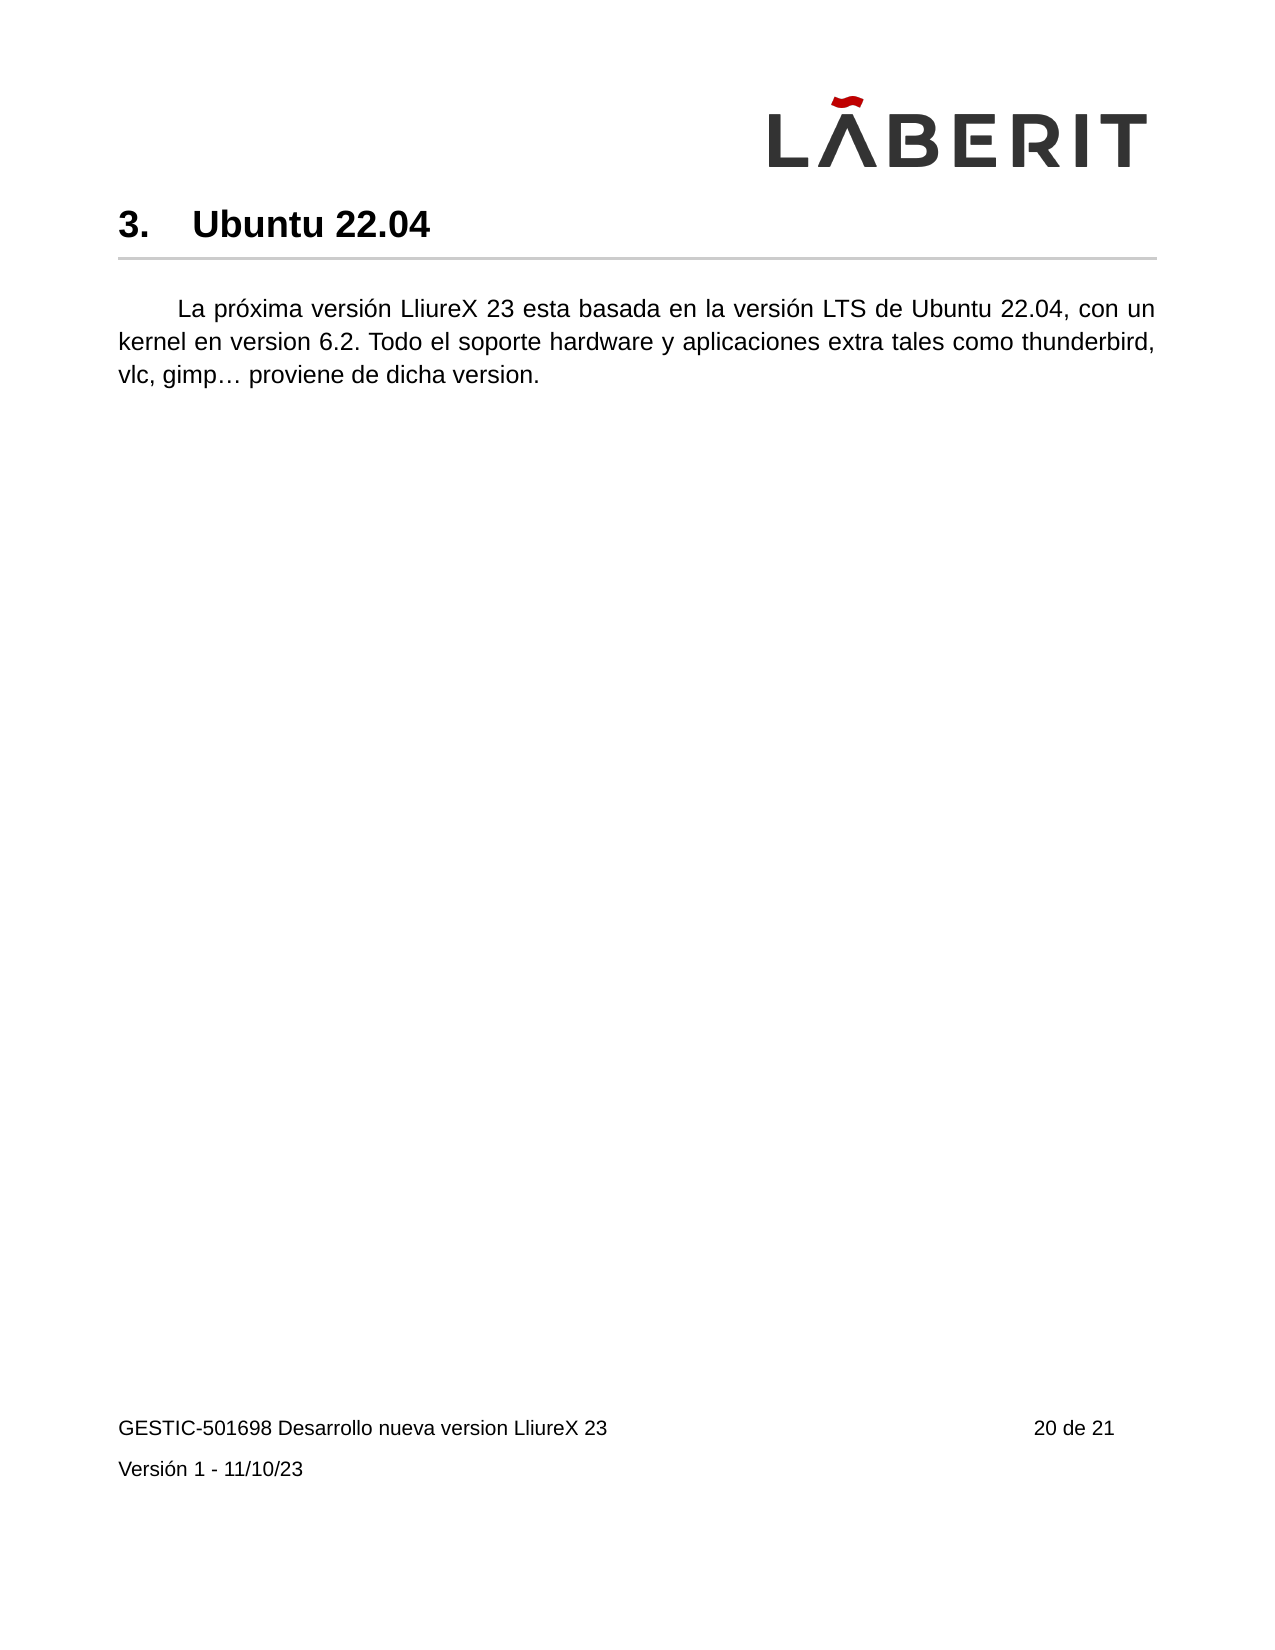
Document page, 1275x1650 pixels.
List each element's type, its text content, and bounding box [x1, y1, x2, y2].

picture [769, 96, 1147, 167]
subtitle Ubuntu 22.04 [118, 202, 1157, 257]
text La próxima versión LliureX 23 esta basada en la versión LTS de Ubuntu 22.04, con un kernel en version 6.2. Todo el soporte hardware y aplicaciones extra tales como thunderbird, vlc, gimp… proviene de dicha version. [118, 294, 1157, 389]
